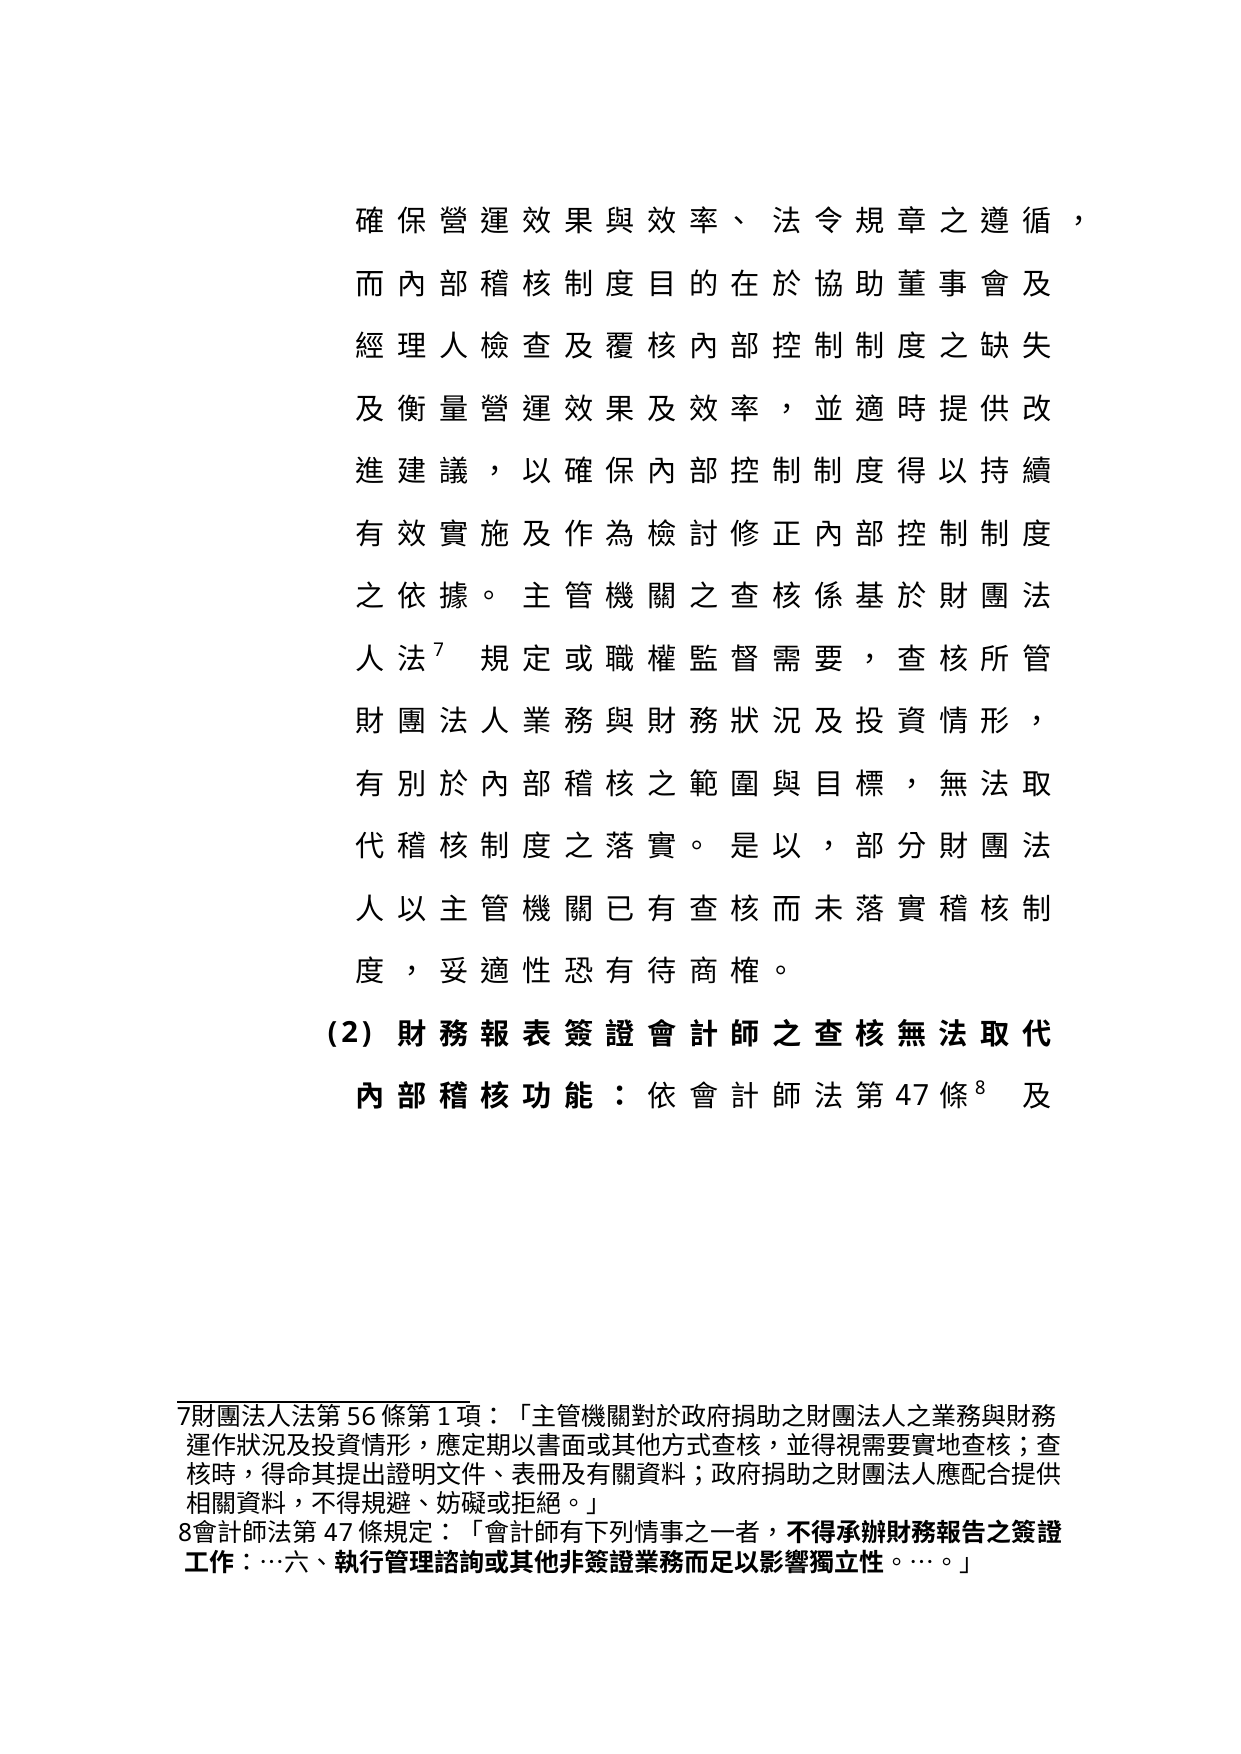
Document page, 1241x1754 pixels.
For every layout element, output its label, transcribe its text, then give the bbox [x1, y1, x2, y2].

text 會計師法第47條規定：「會計師有下列情事之一者，不得承辦財務報告之簽證工作：…六、執行管理諮詢或其他非簽證業務而足以影響獨立性。…。」 [177, 1518, 1063, 1577]
text (2)財務報表簽證會計師之查核無法取代內部稽核功能：依會計師法第47條及會計師職業道德規範公報第10號第9條及附錄施行細則第2部分規範，會計師有涉及影響獨立性之情事，不得承辦財務報告之簽證工作，而會計師於獨立性自我評估時，應確認其審計客戶瞭解內部稽核工作為審計客戶之職責，須負責建立、維護與監督內部控制系統及指派適任人員擔任內部稽核工作，爰會計師辦理財務報告簽證之查核工作(包括對受查客戶內部控制之評估)，與受查客戶內部稽核之職能，二者不得相互取代。部分財團法人以財務報表經會計師查核而未落實稽核制度，恐非妥適。 [301, 990, 1058, 1115]
text (1)主管機關之查核無法取代內部稽核功能：按內部控制制度主要目的係為合理確保營運效果與效率、法令規章之遵循，而內部稽核制度目的在於協助董事會及經理人檢查及覆核內部控制制度之缺失及衡量營運效果及效率，並適時提供改進建議，以確保內部控制制度得以持續有效實施及作為檢討修正內部控制制度之依據。主管機關之查核係基於財團法人法規定或職權監督需要，查核所管財團法人業務與財務狀況及投資情形，有別於內部稽核之範圍與目標，無法取代稽核制度之落實。是以，部分財團法人以主管機關已有查核而未落實稽核制度，妥適性恐有待商榷。 [301, 177, 1058, 990]
text 財團法人法第56條第1項：「主管機關對於政府捐助之財團法人之業務與財務運作狀況及投資情形，應定期以書面或其他方式查核，並得視需要實地查核；查核時，得命其提出證明文件、表冊及有關資料；政府捐助之財團法人應配合提供相關資料，不得規避、妨礙或拒絕。」 [176, 1402, 1063, 1518]
